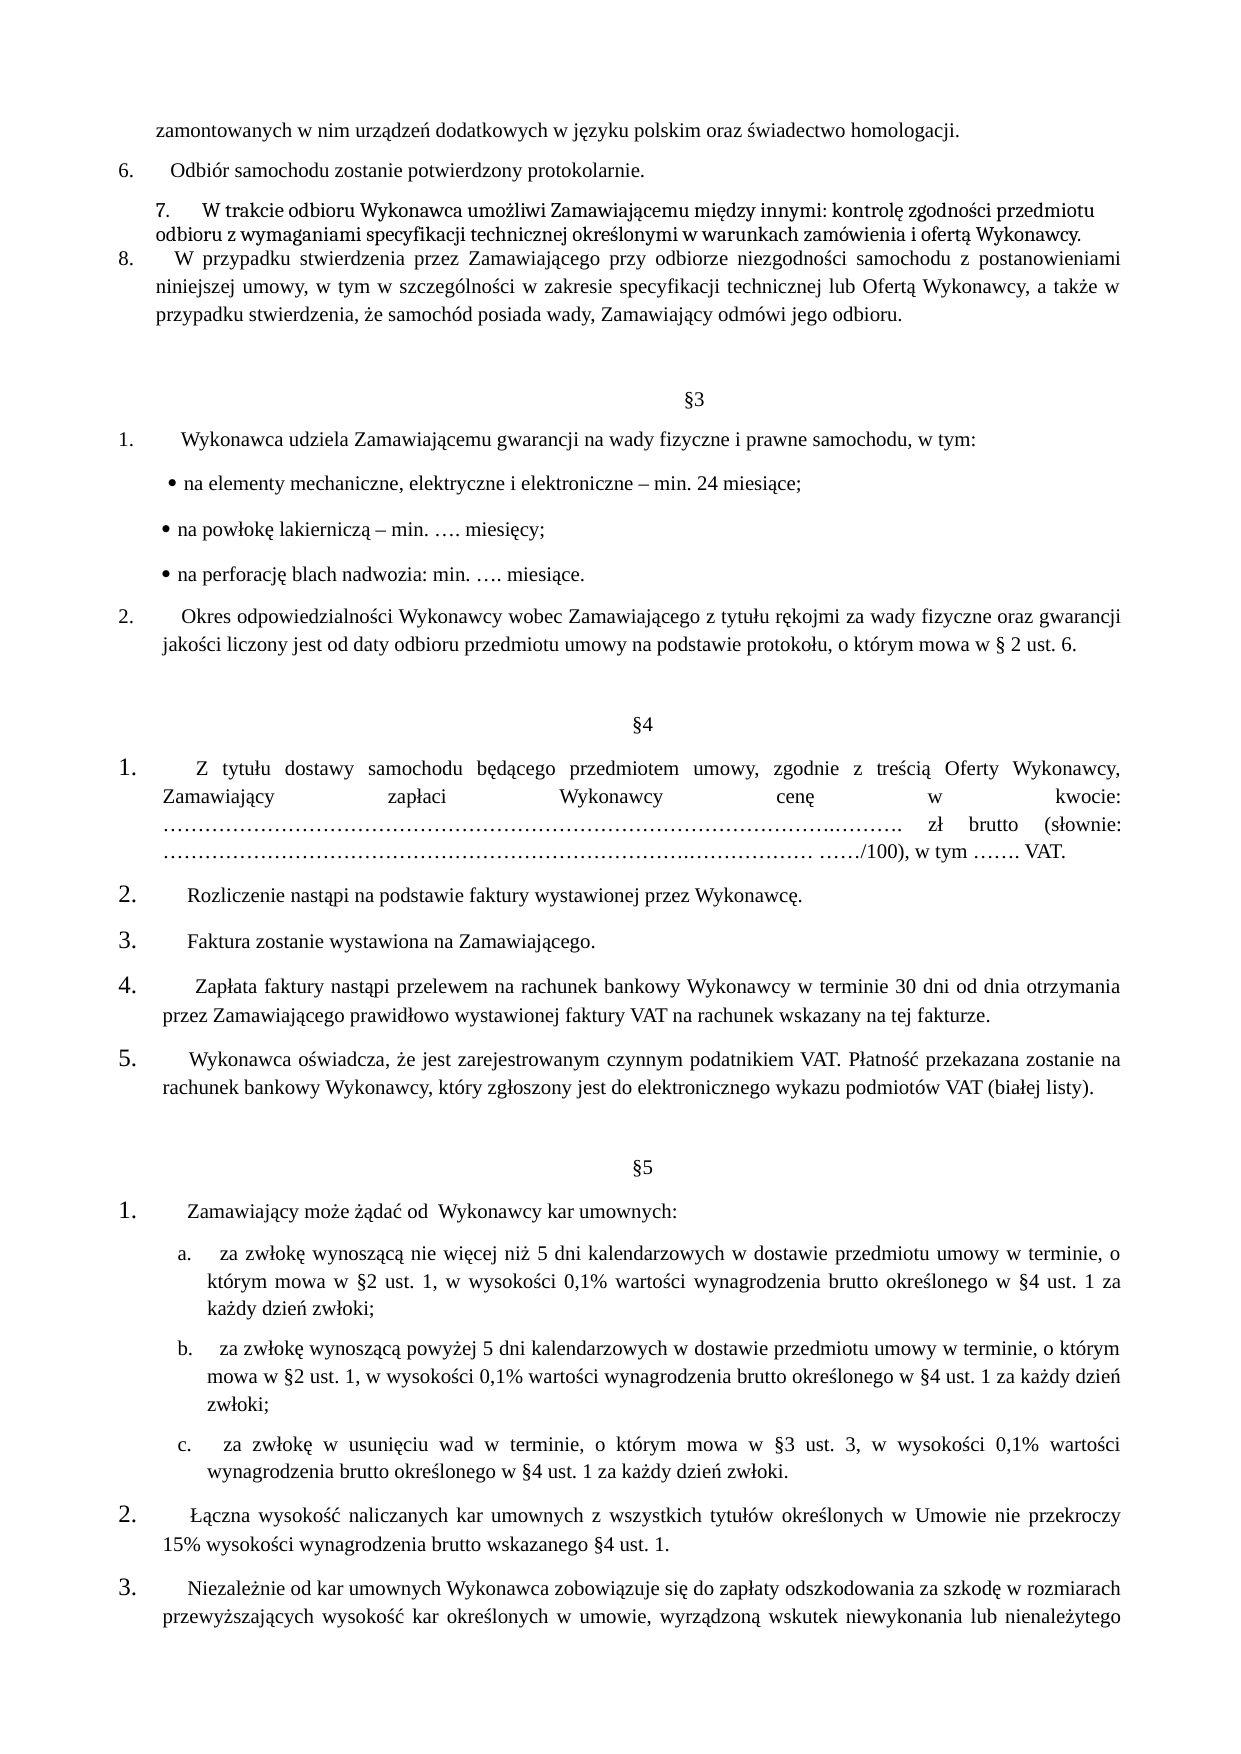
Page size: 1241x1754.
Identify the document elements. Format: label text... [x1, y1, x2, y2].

text 5. Wykonawca oświadcza, że jest zarejestrowanym czynnym podatnikiem VAT. Płatność przekazana zostanie na rachunek bankowy Wykonawcy, który zgłoszony jest do elektronicznego wykazu podmiotów VAT (białej listy). [118, 1043, 1122, 1099]
text 6. Odbiór samochodu zostanie potwierdzony protokolarnie. [118, 158, 1122, 182]
text · na perforację blach nadwozia: min. …. miesiące. [162, 558, 1122, 587]
text 8. W przypadku stwierdzenia przez Zamawiającego przy odbiorze niezgodności samochodu z postanowieniami niniejszej umowy, w tym w szczególności w zakresie specyfikacji technicznej lub Ofertą Wykonawcy, a także w przypadku stwierdzenia, że samochód posiada wady, Zamawiający odmówi jego odbioru. [118, 246, 1122, 326]
text 3. Niezależnie od kar umownych Wykonawca zobowiązuje się do zapłaty odszkodowania za szkodę w rozmiarach przewyższających wysokość kar określonych w umowie, wyrządzoną wskutek niewykonania lub nienależytego [118, 1572, 1122, 1628]
text c. za zwłokę w usunięciu wad w terminie, o którym mowa w §3 ust. 3, w wysokości 0,1% wartości wynagrodzenia brutto określonego w §4 ust. 1 za każdy dzień zwłoki. [177, 1432, 1122, 1483]
text zamontowanych w nim urządzeń dodatkowych w języku polskim oraz świadectwo homologacji. [118, 118, 1122, 142]
text §5 [162, 1155, 1122, 1179]
text 2. Okres odpowiedzialności Wykonawcy wobec Zamawiającego z tytułu rękojmi za wady fizyczne oraz gwarancji jakości liczony jest od daty odbioru przedmiotu umowy na podstawie protokołu, o którym mowa w § 2 ust. 6. [118, 604, 1122, 656]
text 1. Zamawiający może żądać od Wykonawcy kar umownych: [118, 1195, 1122, 1224]
text 7. W trakcie odbioru Wykonawca umożliwi Zamawiającemu między innymi: kontrolę zgodności przedmiotu odbioru z wymaganiami specyfikacji technicznej określonymi w warunkach zamówienia i ofertą Wykonawcy. [156, 198, 1122, 246]
text 2. Łączna wysokość naliczanych kar umownych z wszystkich tytułów określonych w Umowie nie przekroczy 15% wysokości wynagrodzenia brutto wskazanego §4 ust. 1. [118, 1499, 1122, 1556]
text 2. Rozliczenie nastąpi na podstawie faktury wystawionej przez Wykonawcę. [118, 879, 1122, 908]
text §3 [192, 387, 1122, 411]
text 1. Wykonawca udziela Zamawiającemu gwarancji na wady fizyczne i prawne samochodu, w tym: [118, 427, 1122, 451]
text §4 [162, 712, 1122, 736]
text a. za zwłokę wynoszącą nie więcej niż 5 dni kalendarzowych w dostawie przedmiotu umowy w terminie, o którym mowa w §2 ust. 1, w wysokości 0,1% wartości wynagrodzenia brutto określonego w §4 ust. 1 za każdy dzień zwłoki; [177, 1241, 1122, 1320]
text · na elementy mechaniczne, elektryczne i elektroniczne – min. 24 miesiące; [162, 467, 1122, 496]
text b. za zwłokę wynoszącą powyżej 5 dni kalendarzowych w dostawie przedmiotu umowy w terminie, o którym mowa w §2 ust. 1, w wysokości 0,1% wartości wynagrodzenia brutto określonego w §4 ust. 1 za każdy dzień zwłoki; [177, 1336, 1122, 1416]
text 1. Z tytułu dostawy samochodu będącego przedmiotem umowy, zgodnie z treścią Oferty Wykonawcy, Zamawiający zapłaci Wykonawcy cenę w kwocie: …………………………………………………………………………………….………. zł brutto (słownie: ………………………………………………………………….……………… ……/100), w tym ……. VAT. [118, 752, 1122, 863]
text 4. Zapłata faktury nastąpi przelewem na rachunek bankowy Wykonawcy w terminie 30 dni od dnia otrzymania przez Zamawiającego prawidłowo wystawionej faktury VAT na rachunek wskazany na tej fakturze. [118, 970, 1122, 1027]
text 3. Faktura zostanie wystawiona na Zamawiającego. [118, 925, 1122, 954]
text · na powłokę lakierniczą – min. …. miesięcy; [162, 513, 1122, 542]
